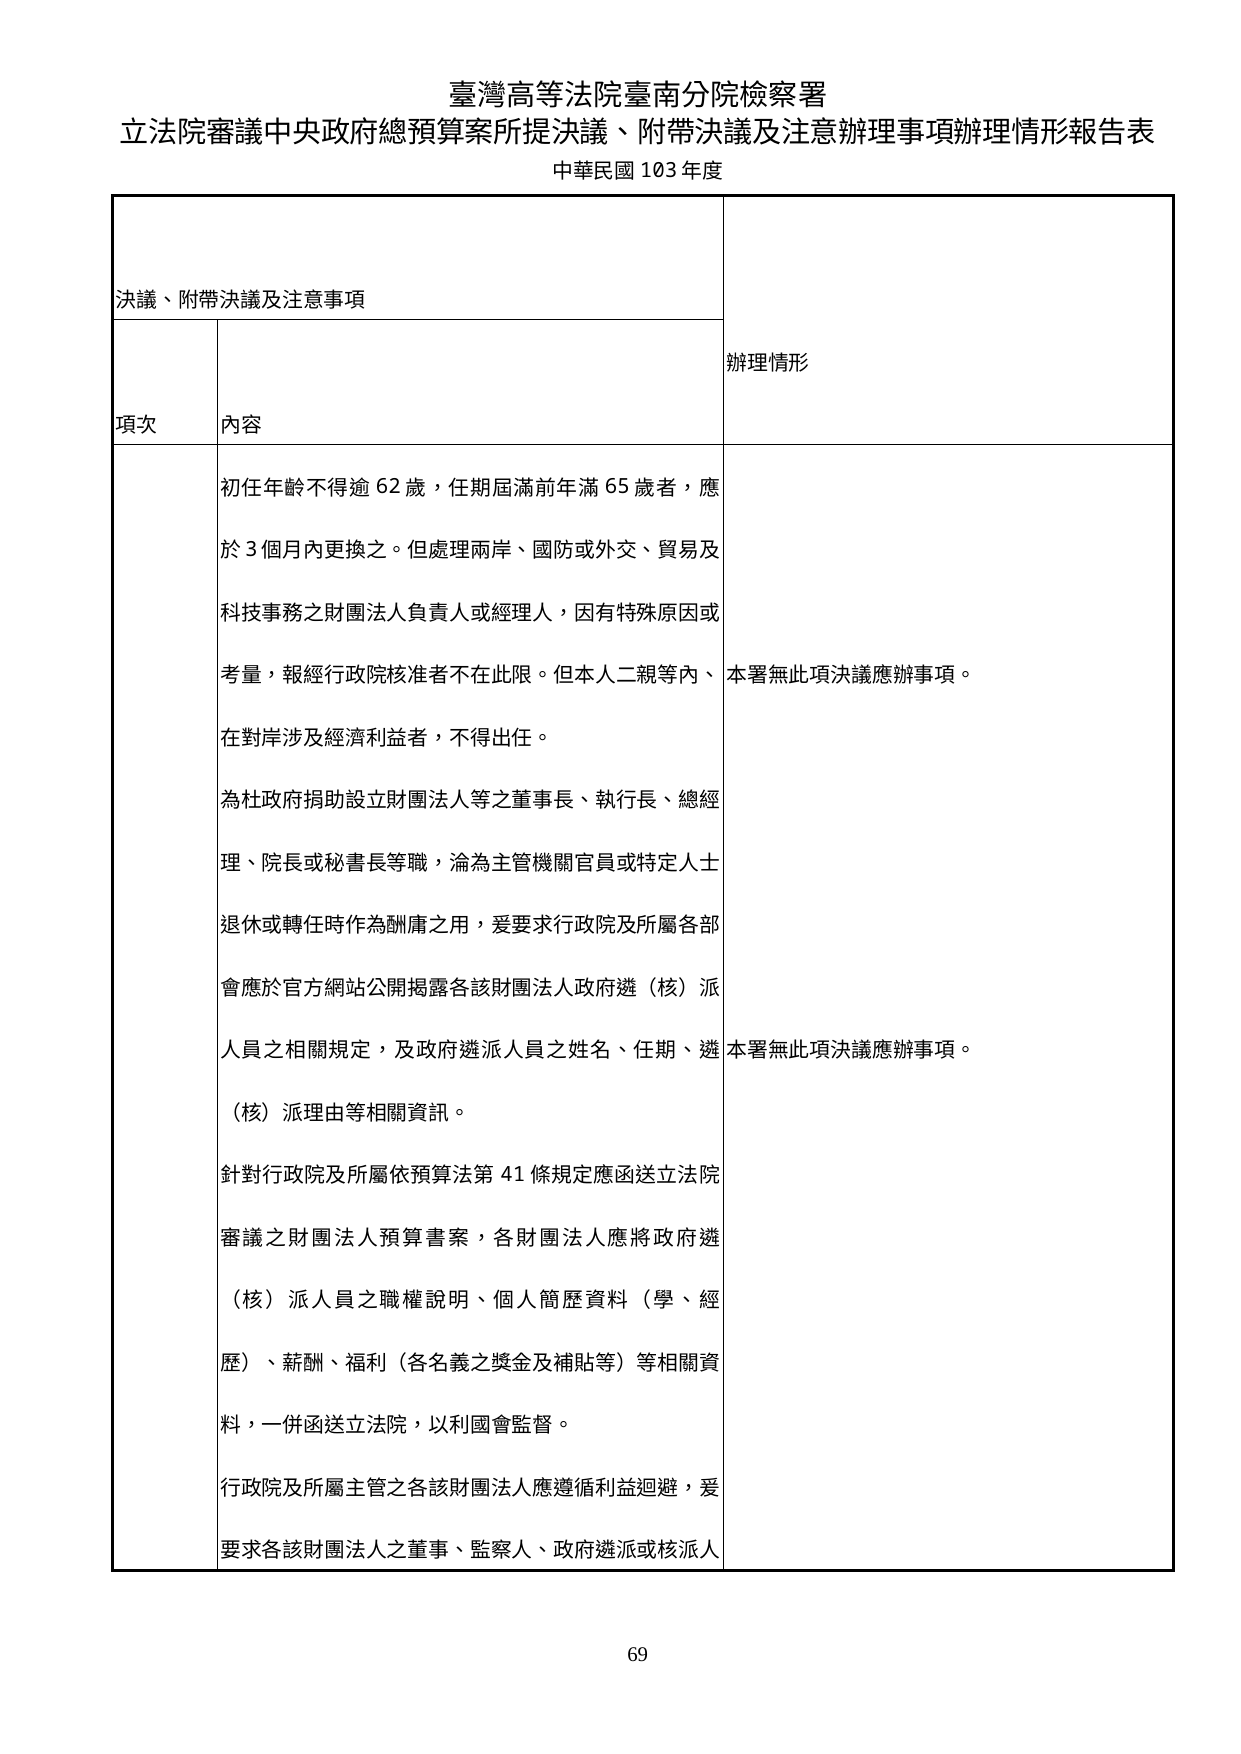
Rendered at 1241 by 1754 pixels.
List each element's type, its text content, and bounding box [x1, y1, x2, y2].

table_header 決議、附帶決議及注意事項 [114, 197, 723, 319]
table_cell 本署無此項決議應辦事項。 本署無此項決議應辦事項。 [724, 445, 1172, 1569]
table_cell 初任年齡不得逾62歲，任期屆滿前年滿65歲者，應於3個月內更換之。但處理兩岸、國防或外交、貿易及科技事務之財團法人負責人或經理人，因有特殊原因或考量，報經行政院核准者不在此限。但本人二親等內、在對岸涉及經濟利益者，不得出任。 為杜政府捐助設立財團法人等之董事長、執行長、總經理、院長或秘書長等職，淪為主管機關官員或特定人士退休或轉任時作為酬庸之用，爰要求行政院及所屬各部會應於官方網站公開揭露各該財團法人政府遴（核）派人員之相關規定，及政府遴派人員之姓名、任期、遴（核）派理由等相關資訊。 針對行政院及所屬依預算法第41條規定應函送立法院審議之財團法人預算書案，各財團法人應將政府遴（核）派人員之職權說明、個人簡歷資料（學、經歷）、薪酬、福利（各名義之獎金及補貼等）等相關資料，一併函送立法院，以利國會監督。 行政院及所屬主管之各該財團法人應遵循利益迴避，爰要求各該財團法人之董事、監察人、政府遴派或核派人 [218, 445, 723, 1569]
table_header 辦理情形 [724, 197, 1172, 444]
table_cell 項次 [114, 320, 217, 444]
table_cell 內容 [218, 320, 723, 444]
table_cell [114, 445, 217, 1569]
